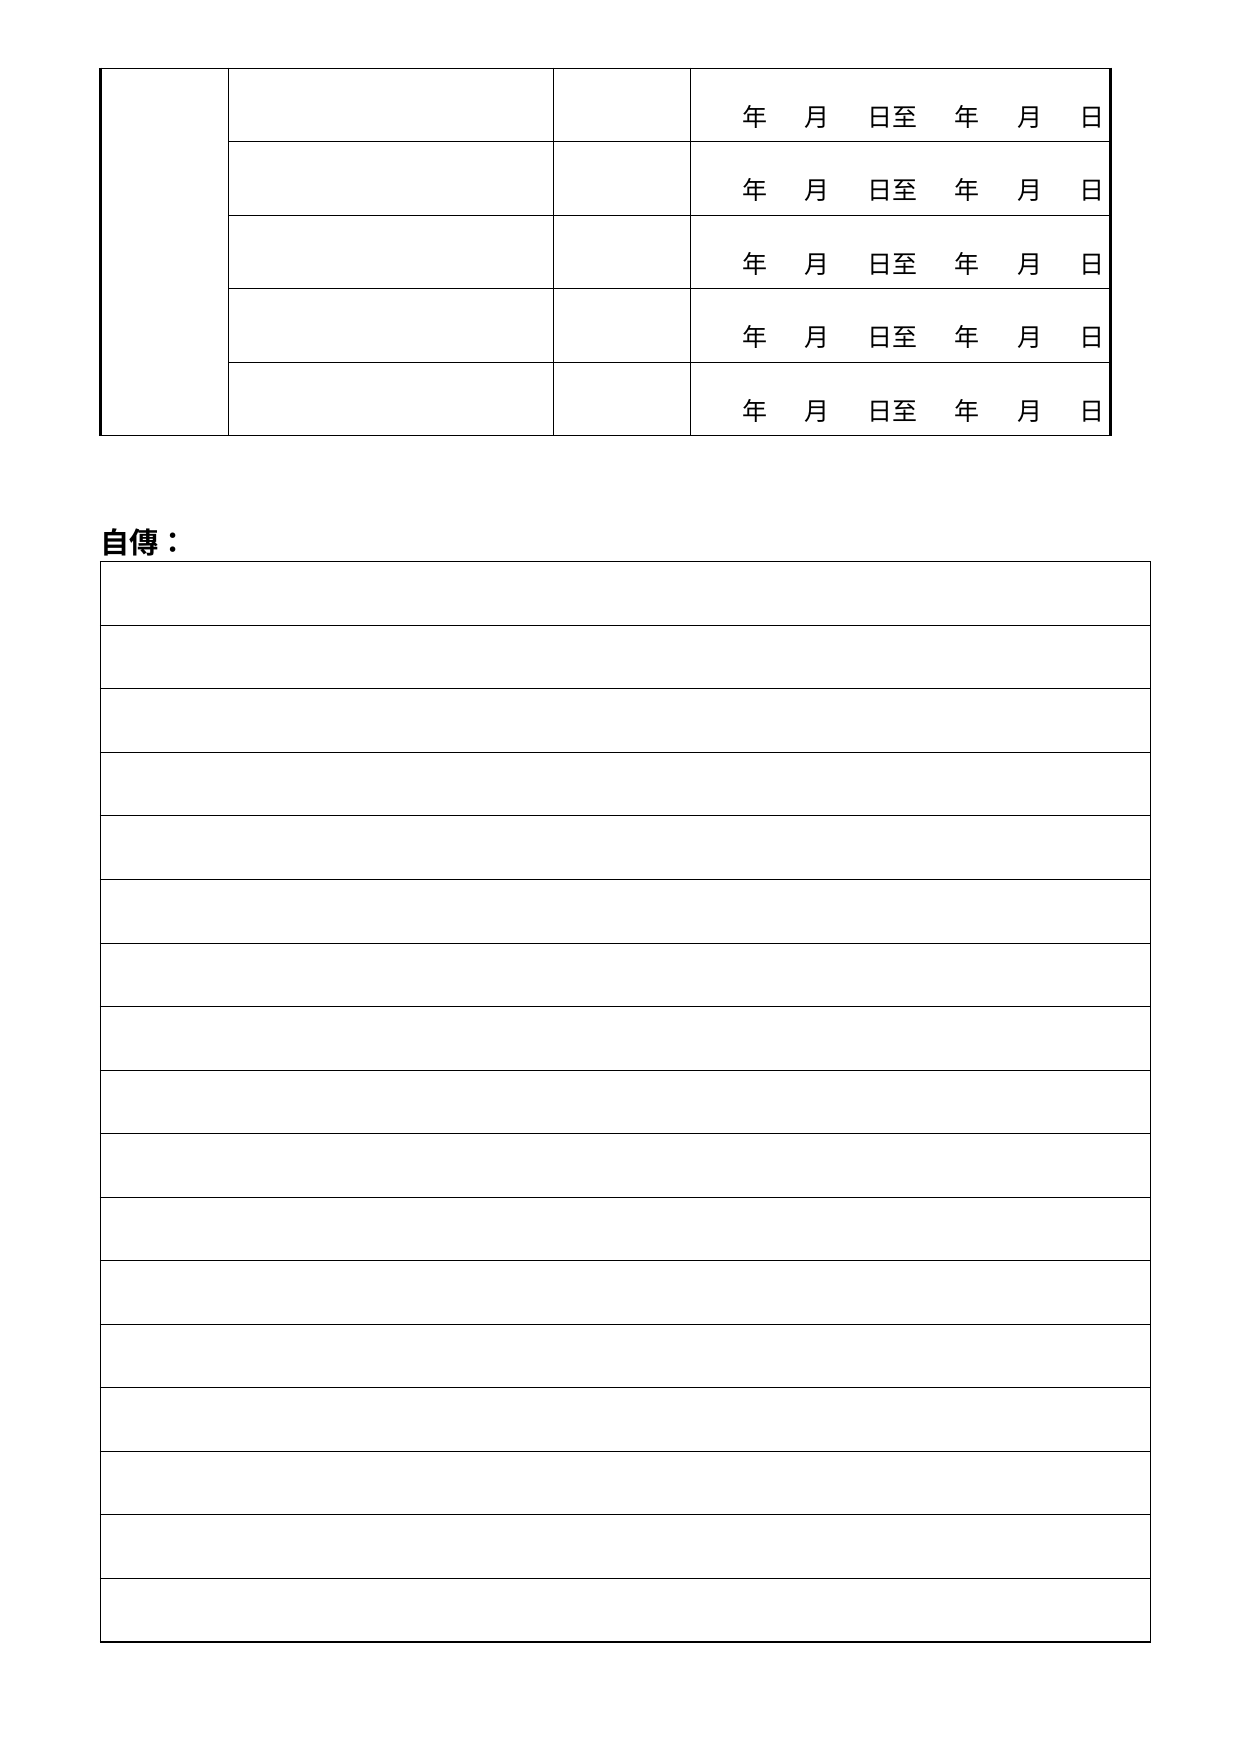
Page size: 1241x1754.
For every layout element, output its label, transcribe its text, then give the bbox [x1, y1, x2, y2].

table_cell 年 月 日至 年 月 日 [691, 363, 1109, 435]
table_cell [229, 142, 553, 214]
table_cell [101, 1325, 1150, 1387]
table_cell [101, 880, 1150, 942]
table_cell [229, 216, 553, 288]
table_cell [229, 69, 553, 141]
table_cell [101, 1579, 1150, 1641]
table_cell 年 月 日至 年 月 日 [691, 289, 1109, 362]
table_cell [101, 816, 1150, 879]
table_cell [101, 1198, 1150, 1260]
text 自傳： [100, 499, 1152, 561]
table_cell 年 月 日至 年 月 日 [691, 69, 1109, 141]
table_header [101, 562, 1150, 625]
table_cell [101, 1071, 1150, 1133]
table_cell [101, 753, 1150, 815]
table_cell [229, 289, 553, 362]
table_cell [101, 1261, 1150, 1324]
table_cell [101, 1515, 1150, 1578]
table_cell [101, 1007, 1150, 1069]
table_cell 年 月 日至 年 月 日 [691, 216, 1109, 288]
table_cell [229, 363, 553, 435]
table_cell [554, 363, 690, 435]
table_cell [101, 944, 1150, 1006]
table_cell [101, 1134, 1150, 1197]
table_cell [102, 69, 228, 435]
table_cell [554, 142, 690, 214]
table_cell [554, 216, 690, 288]
table_cell [554, 289, 690, 362]
table_cell [101, 1388, 1150, 1451]
table_cell [101, 1452, 1150, 1514]
table_cell 年 月 日至 年 月 日 [691, 142, 1109, 214]
table_cell [101, 626, 1150, 688]
table_cell [101, 689, 1150, 752]
table_cell [554, 69, 690, 141]
